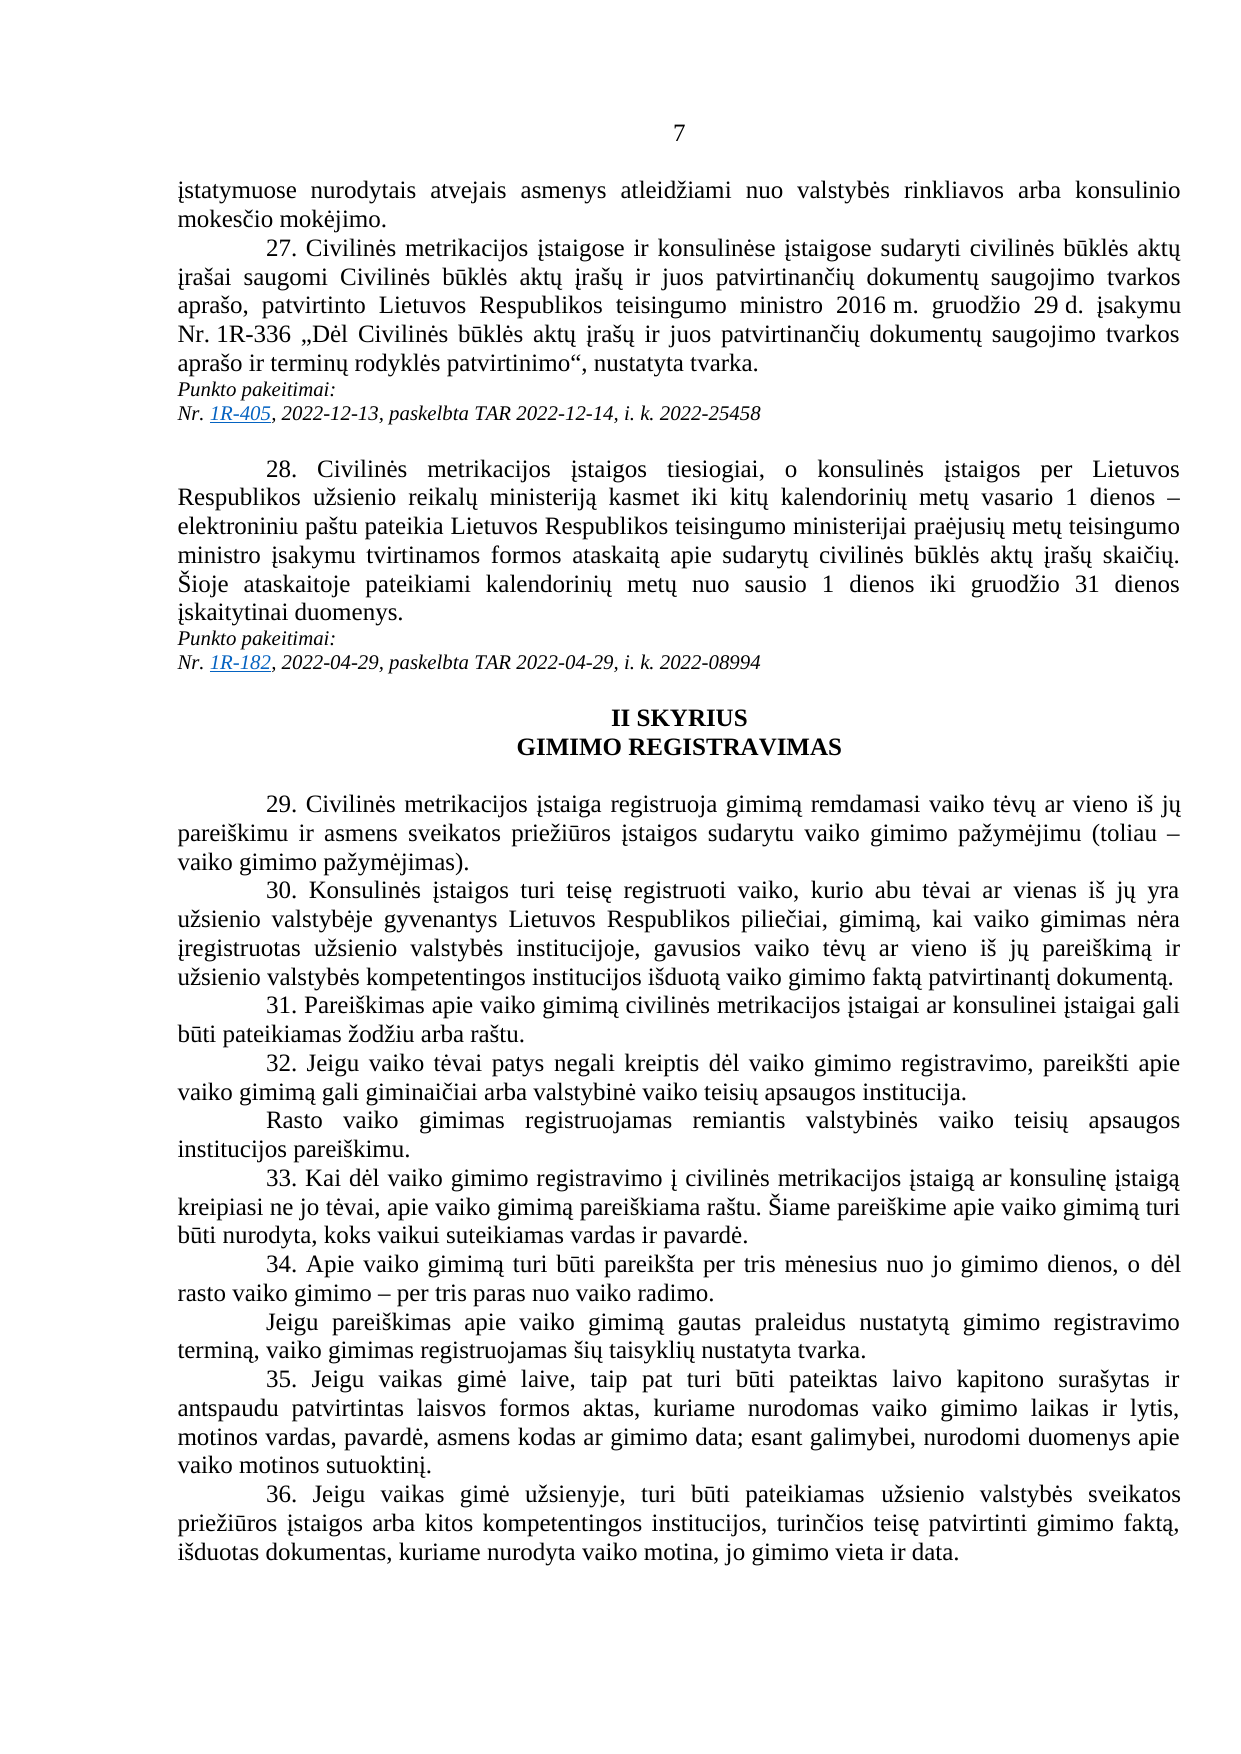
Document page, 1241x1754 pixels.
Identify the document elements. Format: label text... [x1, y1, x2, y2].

text 28. Civilinės metrikacijos įstaigos tiesiogiai, o konsulinės įstaigos per Lietuvos Respublikos užsienio reikalų ministeriją kasmet iki kitų kalendorinių metų vasario 1 dienos – elektroniniu paštu pateikia Lietuvos Respublikos teisingumo ministerijai praėjusių metų teisingumo ministro įsakymu tvirtinamos formos ataskaitą apie sudarytų civilinės būklės aktų įrašų skaičių. Šioje ataskaitoje pateikiami kalendorinių metų nuo sausio 1 dienos iki gruodžio 31 dienos įskaitytinai duomenys. [177, 454, 1181, 626]
text 27. Civilinės metrikacijos įstaigose ir konsulinėse įstaigose sudaryti civilinės būklės aktų įrašai saugomi Civilinės būklės aktų įrašų ir juos patvirtinančių dokumentų saugojimo tvarkos aprašo, patvirtinto Lietuvos Respublikos teisingumo ministro 2016 m. gruodžio 29 d. įsakymu Nr. 1R-336 „Dėl Civilinės būklės aktų įrašų ir juos patvirtinančių dokumentų saugojimo tvarkos aprašo ir terminų rodyklės patvirtinimo“, nustatyta tvarka. [177, 233, 1181, 377]
text įstatymuose nurodytais atvejais asmenys atleidžiami nuo valstybės rinkliavos arba konsulinio mokesčio mokėjimo. [177, 176, 1181, 233]
text Punkto pakeitimai: [177, 377, 1181, 401]
text Rasto vaiko gimimas registruojamas remiantis valstybinės vaiko teisių apsaugos institucijos pareiškimu. [177, 1106, 1181, 1163]
text 34. Apie vaiko gimimą turi būti pareikšta per tris mėnesius nuo jo gimimo dienos, o dėl rasto vaiko gimimo – per tris paras nuo vaiko radimo. [177, 1249, 1181, 1307]
text 31. Pareiškimas apie vaiko gimimą civilinės metrikacijos įstaigai ar konsulinei įstaigai gali būti pateikiamas žodžiu arba raštu. [177, 991, 1181, 1048]
text GIMIMO REGISTRAVIMAS [177, 732, 1181, 761]
text 35. Jeigu vaikas gimė laive, taip pat turi būti pateiktas laivo kapitono surašytas ir antspaudu patvirtintas laisvos formos aktas, kuriame nurodomas vaiko gimimo laikas ir lytis, motinos vardas, pavardė, asmens kodas ar gimimo data; esant galimybei, nurodomi duomenys apie vaiko motinos sutuoktinį. [177, 1364, 1181, 1479]
text 30. Konsulinės įstaigos turi teisę registruoti vaiko, kurio abu tėvai ar vienas iš jų yra užsienio valstybėje gyvenantys Lietuvos Respublikos piliečiai, gimimą, kai vaiko gimimas nėra įregistruotas užsienio valstybės institucijoje, gavusios vaiko tėvų ar vieno iš jų pareiškimą ir užsienio valstybės kompetentingos institucijos išduotą vaiko gimimo faktą patvirtinantį dokumentą. [177, 876, 1181, 991]
text Nr. 1R-182, 2022-04-29, paskelbta TAR 2022-04-29, i. k. 2022-08994 [177, 650, 1181, 674]
text Nr. 1R-405, 2022-12-13, paskelbta TAR 2022-12-14, i. k. 2022-25458 [177, 401, 1181, 425]
text 29. Civilinės metrikacijos įstaiga registruoja gimimą remdamasi vaiko tėvų ar vieno iš jų pareiškimu ir asmens sveikatos priežiūros įstaigos sudarytu vaiko gimimo pažymėjimu (toliau – vaiko gimimo pažymėjimas). [177, 789, 1181, 876]
text Punkto pakeitimai: [177, 626, 1181, 650]
text 33. Kai dėl vaiko gimimo registravimo į civilinės metrikacijos įstaigą ar konsulinę įstaigą kreipiasi ne jo tėvai, apie vaiko gimimą pareiškiama raštu. Šiame pareiškime apie vaiko gimimą turi būti nurodyta, koks vaikui suteikiamas vardas ir pavardė. [177, 1163, 1181, 1249]
text 32. Jeigu vaiko tėvai patys negali kreiptis dėl vaiko gimimo registravimo, pareikšti apie vaiko gimimą gali giminaičiai arba valstybinė vaiko teisių apsaugos institucija. [177, 1048, 1181, 1106]
text Jeigu pareiškimas apie vaiko gimimą gautas praleidus nustatytą gimimo registravimo terminą, vaiko gimimas registruojamas šių taisyklių nustatyta tvarka. [177, 1307, 1181, 1364]
text II SKYRIUS [177, 703, 1181, 732]
text 36. Jeigu vaikas gimė užsienyje, turi būti pateikiamas užsienio valstybės sveikatos priežiūros įstaigos arba kitos kompetentingos institucijos, turinčios teisę patvirtinti gimimo faktą, išduotas dokumentas, kuriame nurodyta vaiko motina, jo gimimo vieta ir data. [177, 1479, 1181, 1566]
